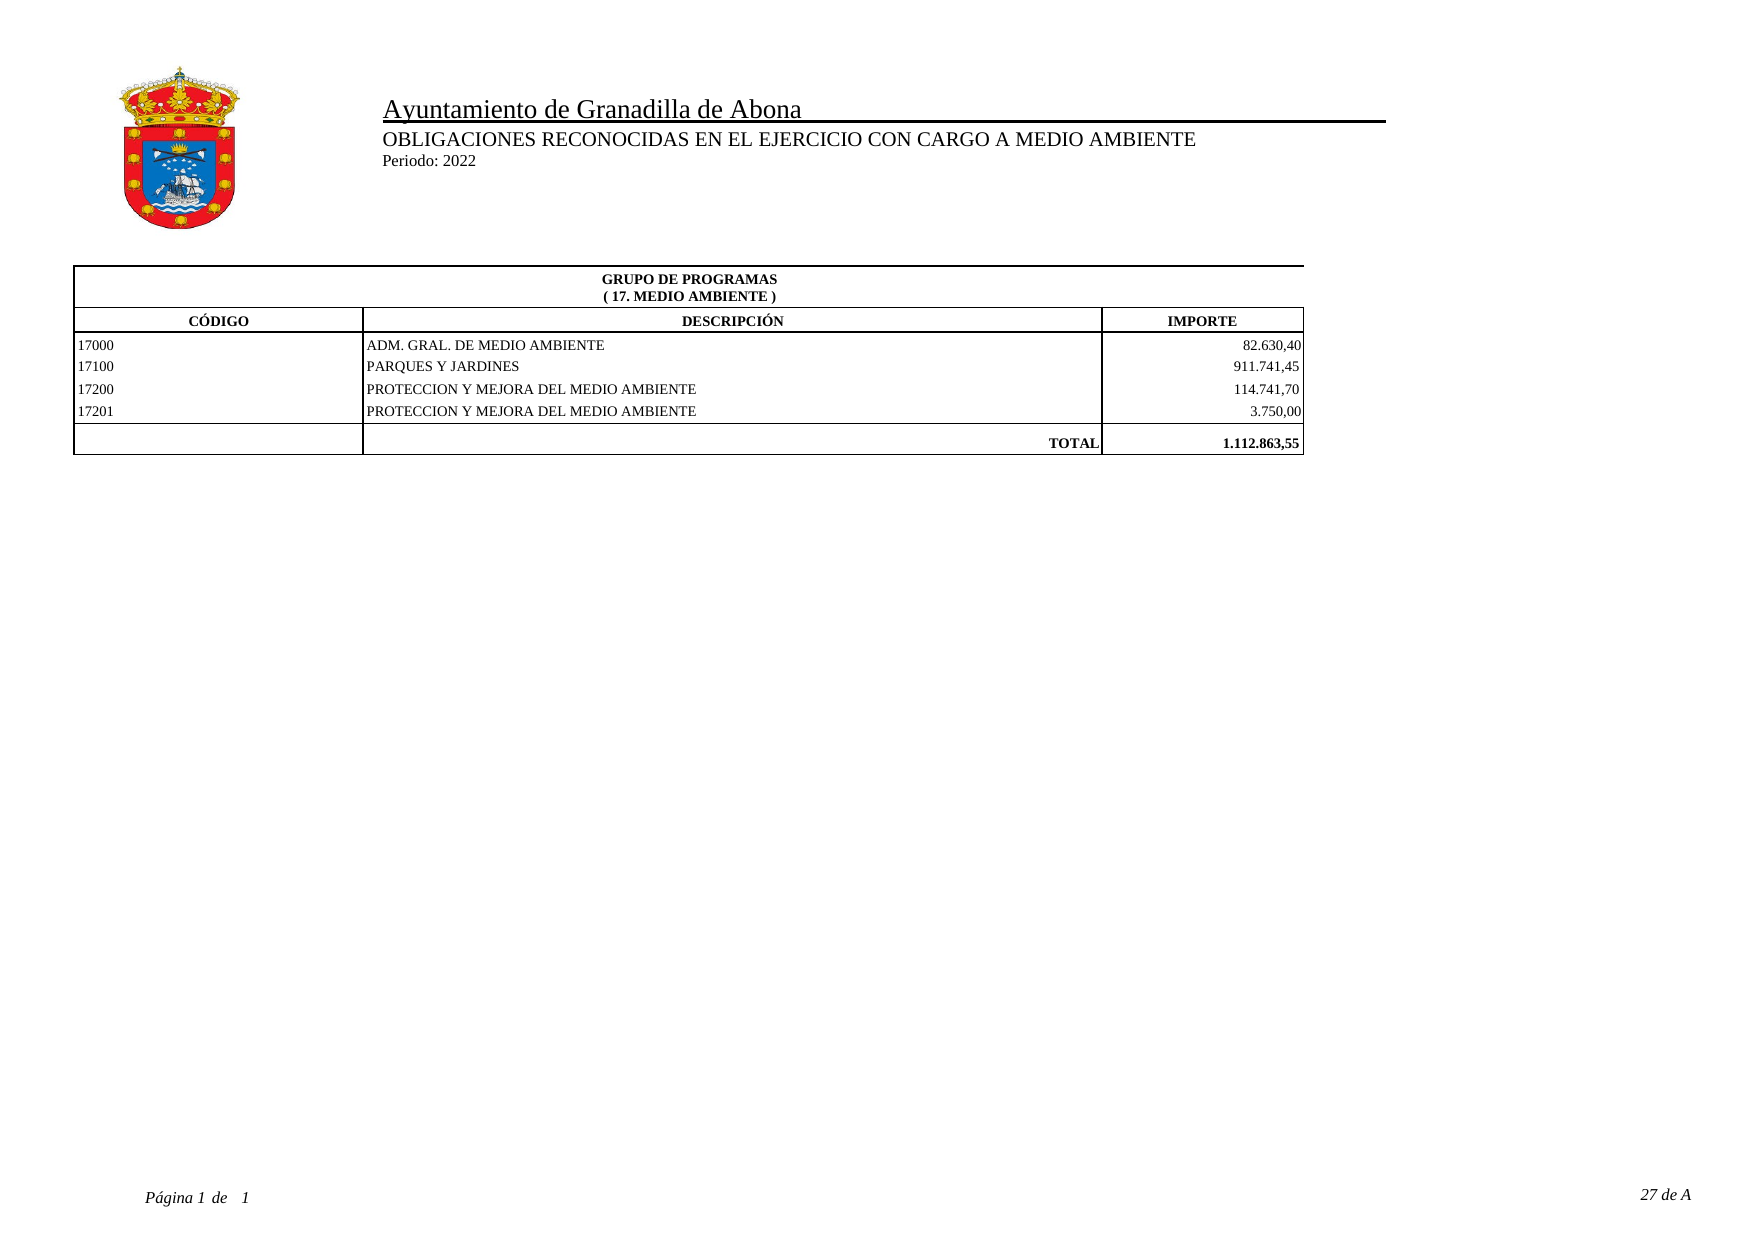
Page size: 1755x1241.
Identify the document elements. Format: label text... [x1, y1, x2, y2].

table_cell IMPORTE [1103, 308, 1303, 331]
table_cell 911.741,45 [1103, 356, 1303, 378]
table_cell 82.630,40 [1103, 333, 1303, 356]
text Periodo: 2022 [382, 151, 1702, 170]
table_cell ADM. GRAL. DE MEDIO AMBIENTE [364, 333, 1101, 356]
text OBLIGACIONES RECONOCIDAS EN EL EJERCICIO CON CARGO A MEDIO AMBIENTE [382, 127, 1702, 151]
table_cell TOTAL [364, 424, 1101, 453]
table_cell DESCRIPCIÓN [364, 308, 1101, 331]
table_cell PROTECCION Y MEJORA DEL MEDIO AMBIENTE [364, 379, 1101, 401]
table_cell 17100 [75, 356, 362, 378]
table_cell 3.750,00 [1103, 401, 1303, 423]
table_cell [75, 424, 362, 453]
table_header GRUPO DE PROGRAMAS ( 17. MEDIO AMBIENTE ) [75, 267, 1303, 307]
table_cell 17201 [75, 401, 362, 423]
table_cell 114.741,70 [1103, 379, 1303, 401]
table_cell 17200 [75, 379, 362, 401]
table_cell PROTECCION Y MEJORA DEL MEDIO AMBIENTE [364, 401, 1101, 423]
table_cell CÓDIGO [75, 308, 362, 331]
table_cell PARQUES Y JARDINES [364, 356, 1101, 378]
subtitle Ayuntamiento de Granadilla de Abona [382, 93, 1702, 124]
table_cell 17000 [75, 333, 362, 356]
table_cell 1.112.863,55 [1103, 424, 1303, 453]
